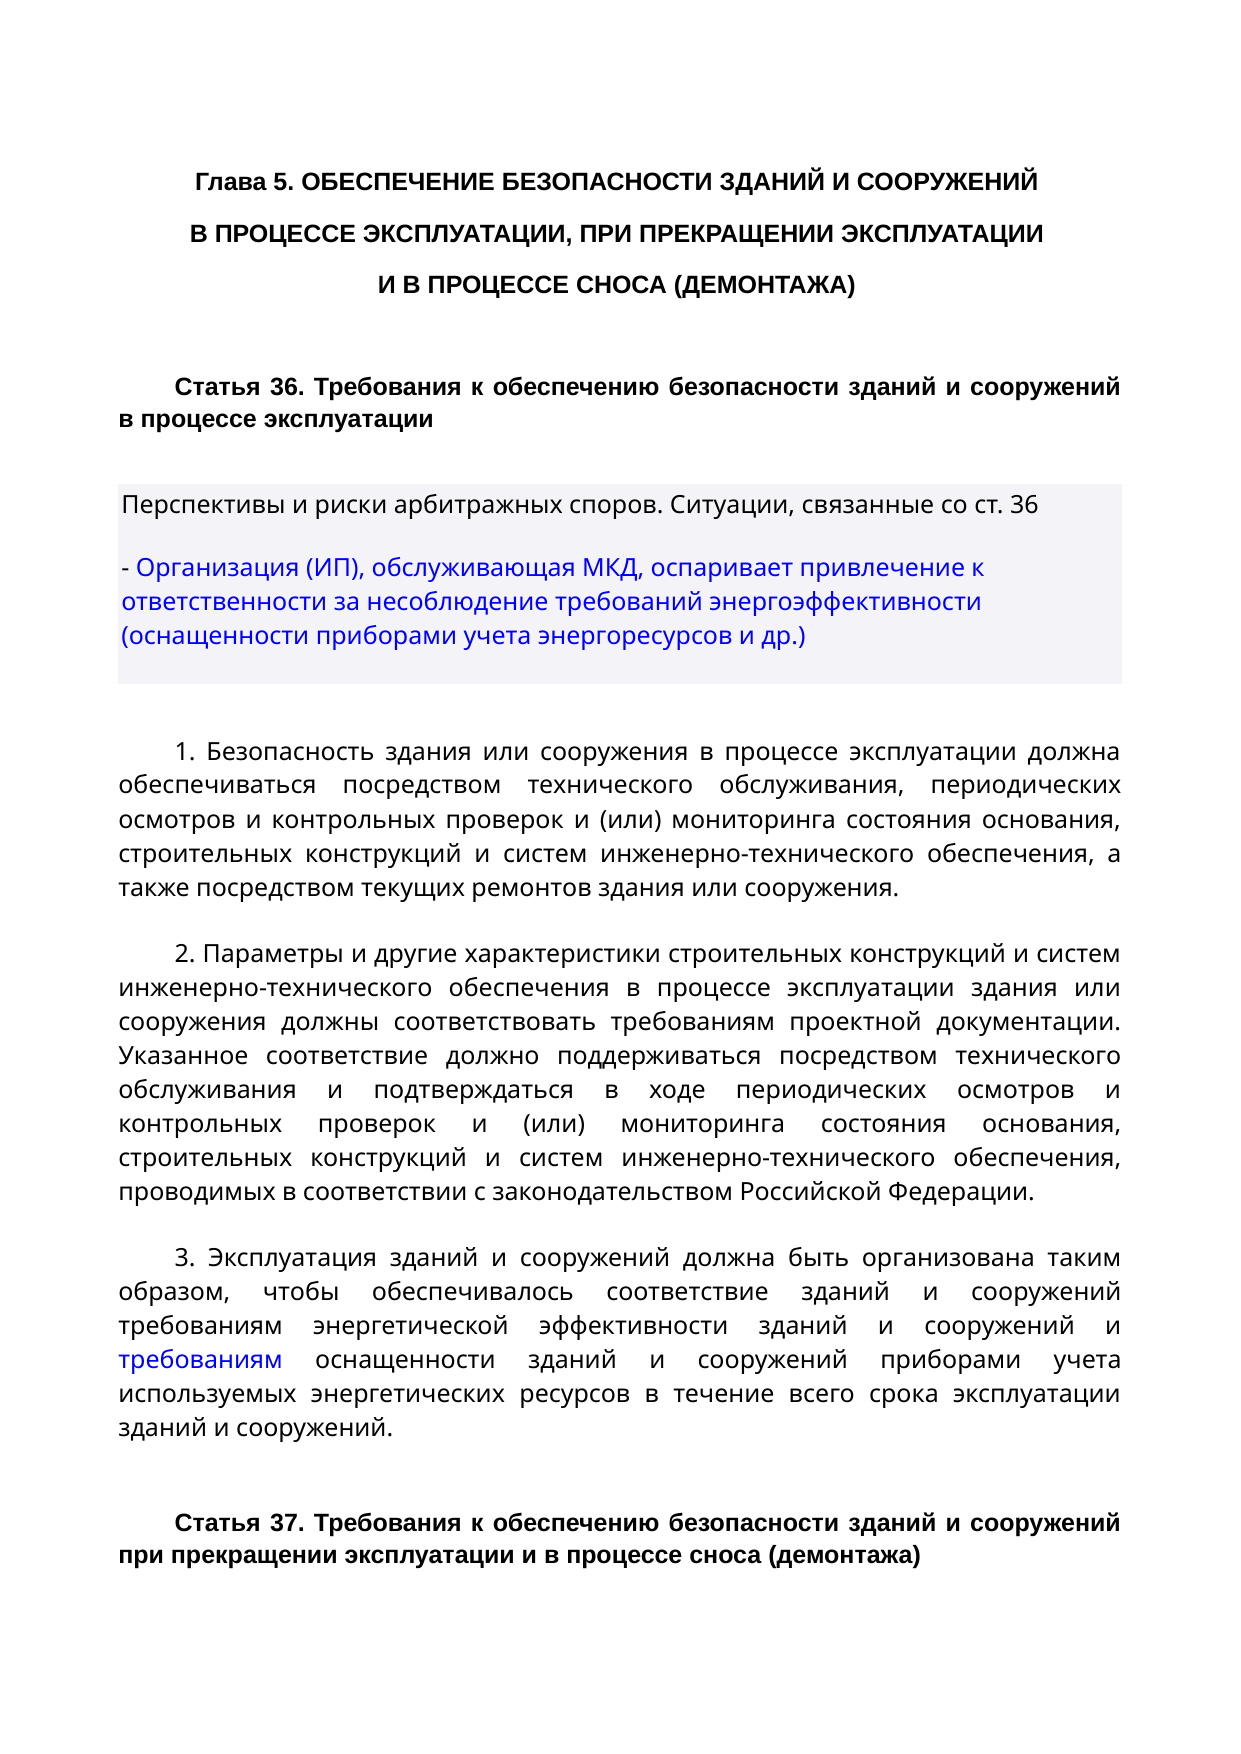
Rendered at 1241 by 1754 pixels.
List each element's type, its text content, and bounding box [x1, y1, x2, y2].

text 2. Параметры и другие характеристики строительных конструкций и систем инженерно-технического обеспечения в процессе эксплуатации здания или сооружения должны соответствовать требованиям проектной документации. Указанное соответствие должно поддерживаться посредством технического обслуживания и подтверждаться в ходе периодических осмотров и контрольных проверок и (или) мониторинга состояния основания, строительных конструкций и систем инженерно-технического обеспечения, проводимых в соответствии с законодательством Российской Федерации. [118, 935, 1122, 1208]
text 1. Безопасность здания или сооружения в процессе эксплуатации должна обеспечиваться посредством технического обслуживания, периодических осмотров и контрольных проверок и (или) мониторинга состояния основания, строительных конструкций и систем инженерно-технического обеспечения, а также посредством текущих ремонтов здания или сооружения. [118, 733, 1122, 903]
table_header Перспективы и риски арбитражных споров. Ситуации, связанные со ст. 36 - Организация (ИП), обслуживающая МКД, оспаривает привлечение к ответственности за несоблюдение требований энергоэффективности (оснащенности приборами учета энергоресурсов и др.) [118, 484, 1122, 684]
text Глава 5. ОБЕСПЕЧЕНИЕ БЕЗОПАСНОСТИ ЗДАНИЙ И СООРУЖЕНИЙ [118, 167, 1122, 196]
text Статья 37. Требования к обеспечению безопасности зданий и сооружений при прекращении эксплуатации и в процессе сноса (демонтажа) [118, 1507, 1122, 1571]
text В ПРОЦЕССЕ ЭКСПЛУАТАЦИИ, ПРИ ПРЕКРАЩЕНИИ ЭКСПЛУАТАЦИИ [118, 219, 1122, 247]
text 3. Эксплуатация зданий и сооружений должна быть организована таким образом, чтобы обеспечивалось соответствие зданий и сооружений требованиям энергетической эффективности зданий и сооружений и требованиям оснащенности зданий и сооружений приборами учета используемых энергетических ресурсов в течение всего срока эксплуатации зданий и сооружений. [118, 1239, 1122, 1444]
text Статья 36. Требования к обеспечению безопасности зданий и сооружений в процессе эксплуатации [118, 371, 1122, 435]
text И В ПРОЦЕССЕ СНОСА (ДЕМОНТАЖА) [118, 271, 1122, 299]
